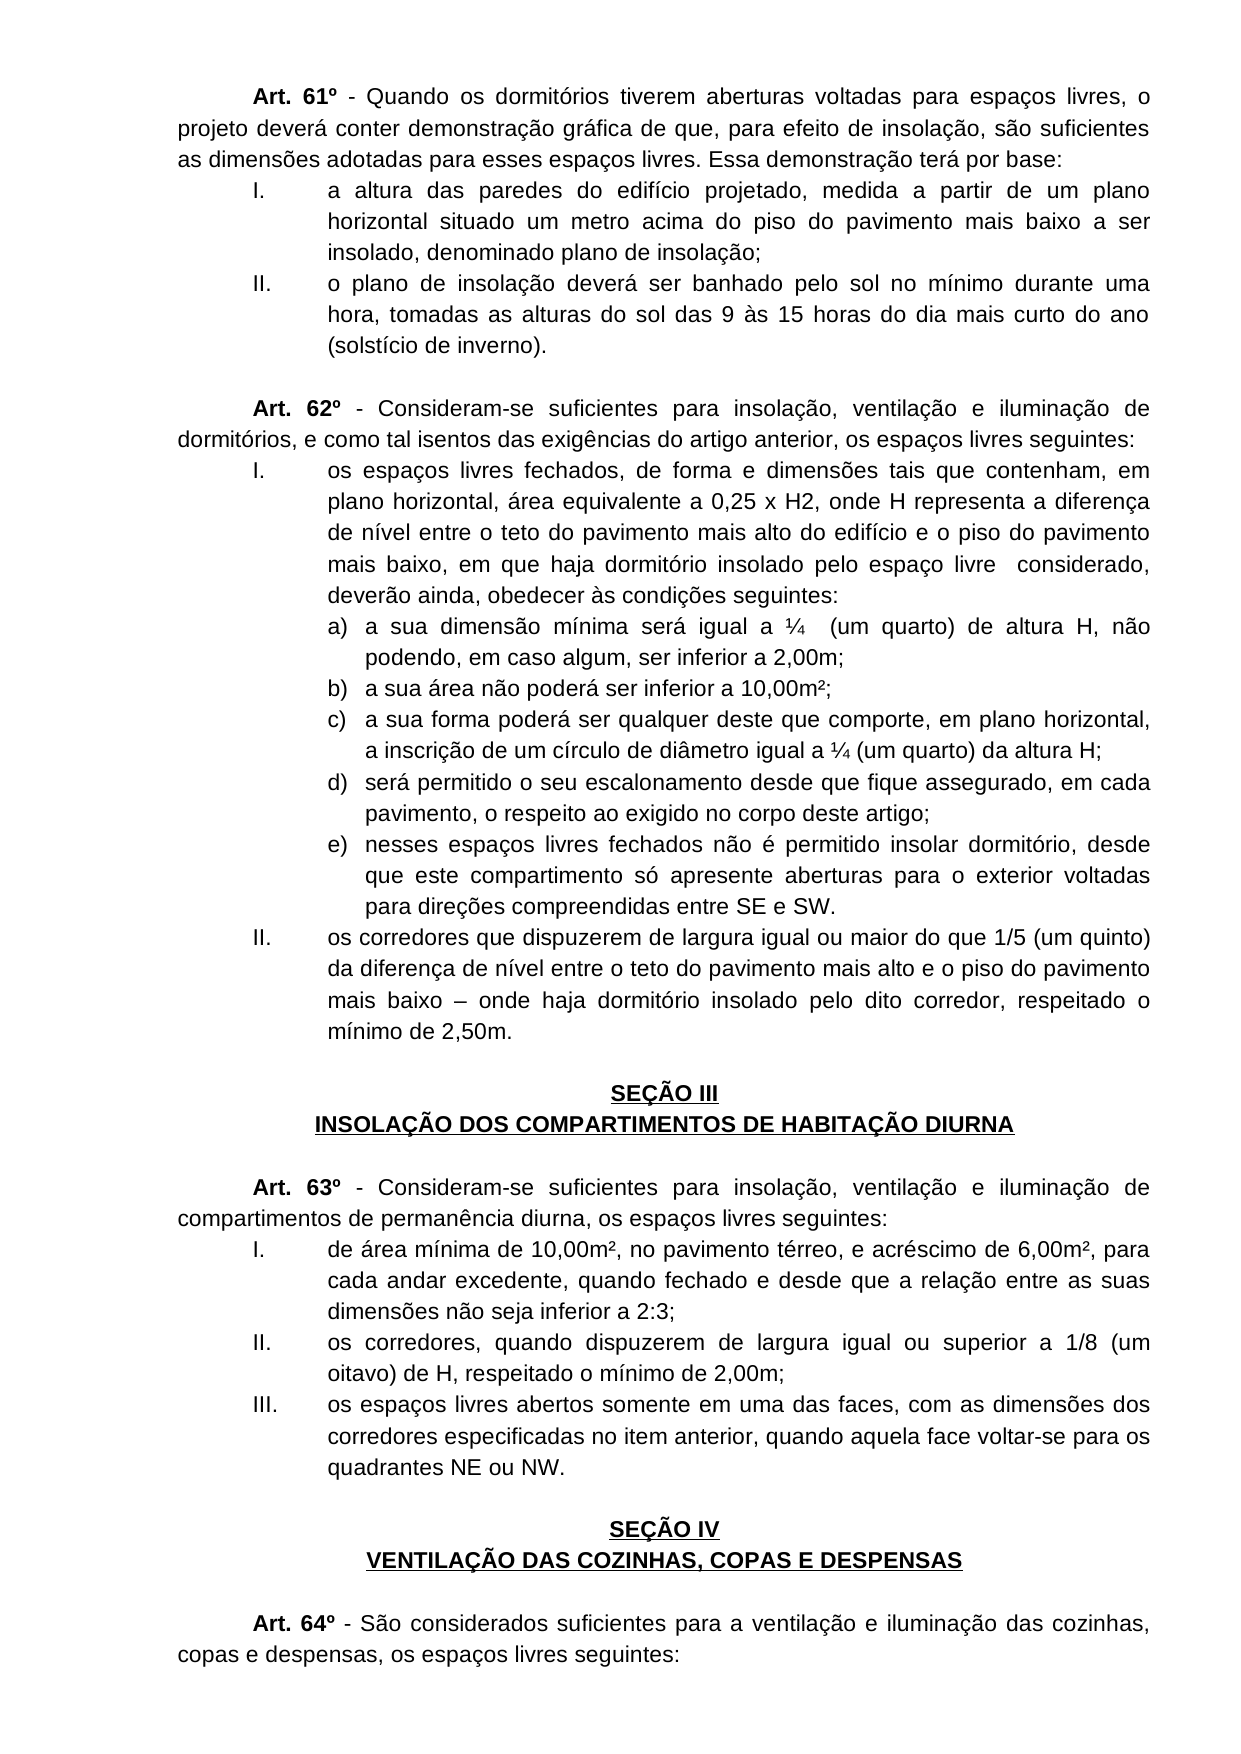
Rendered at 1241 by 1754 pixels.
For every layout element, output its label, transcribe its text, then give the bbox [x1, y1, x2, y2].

subtitle SEÇÃO IV [177, 1515, 1152, 1542]
subtitle SEÇÃO III [177, 1079, 1152, 1106]
list nesses espaços livres fechados não é permitido insolar dormitório, desde que este compartimento só apresente aberturas para o exterior voltadas para direções compreendidas entre SE e SW. [327, 830, 1152, 919]
text Art. 62º - Consideram-se suficientes para insolação, ventilação e iluminação de dormitórios, e como tal isentos das exigências do artigo anterior, os espaços livres seguintes: [177, 394, 1152, 452]
list o plano de insolação deverá ser banhado pelo sol no mínimo durante uma hora, tomadas as alturas do sol das 9 às 15 horas do dia mais curto do ano (solstício de inverno). [252, 269, 1152, 359]
list a altura das paredes do edifício projetado, medida a partir de um plano horizontal situado um metro acima do piso do pavimento mais baixo a ser insolado, denominado plano de insolação; [252, 176, 1152, 266]
list de área mínima de 10,00m², no pavimento térreo, e acréscimo de 6,00m², para cada andar excedente, quando fechado e desde que a relação entre as suas dimensões não seja inferior a 2:3; [252, 1235, 1152, 1324]
list será permitido o seu escalonamento desde que fique assegurado, em cada pavimento, o respeito ao exigido no corpo deste artigo; [327, 768, 1152, 826]
list os espaços livres abertos somente em uma das faces, com as dimensões dos corredores especificadas no item anterior, quando aquela face voltar-se para os quadrantes NE ou NW. [252, 1391, 1152, 1480]
list os espaços livres fechados, de forma e dimensões tais que contenham, em plano horizontal, área equivalente a 0,25 x H2, onde H representa a diferença de nível entre o teto do pavimento mais alto do edifício e o piso do pavimento mais baixo, em que haja dormitório insolado pelo espaço livre considerado, deverão ainda, obedecer às condições seguintes: [252, 456, 1152, 608]
text Art. 63º - Consideram-se suficientes para insolação, ventilação e iluminação de compartimentos de permanência diurna, os espaços livres seguintes: [177, 1173, 1152, 1231]
list os corredores que dispuzerem de largura igual ou maior do que 1/5 (um quinto) da diferença de nível entre o teto do pavimento mais alto e o piso do pavimento mais baixo – onde haja dormitório insolado pelo dito corredor, respeitado o mínimo de 2,50m. [252, 924, 1152, 1044]
text INSOLAÇÃO DOS COMPARTIMENTOS DE HABITAÇÃO DIURNA [177, 1111, 1152, 1138]
text VENTILAÇÃO DAS COZINHAS, COPAS E DESPENSAS [177, 1547, 1152, 1574]
text Art. 64º - São considerados suficientes para a ventilação e iluminação das cozinhas, copas e despensas, os espaços livres seguintes: [177, 1609, 1152, 1667]
list a sua forma poderá ser qualquer deste que comporte, em plano horizontal, a inscrição de um círculo de diâmetro igual a ¼ (um quarto) da altura H; [327, 706, 1152, 764]
list a sua dimensão mínima será igual a ¼ (um quarto) de altura H, não podendo, em caso algum, ser inferior a 2,00m; [327, 612, 1152, 670]
text Art. 61º - Quando os dormitórios tiverem aberturas voltadas para espaços livres, o projeto deverá conter demonstração gráfica de que, para efeito de insolação, são suficientes as dimensões adotadas para esses espaços livres. Essa demonstração terá por base: [177, 83, 1152, 172]
list os corredores, quando dispuzerem de largura igual ou superior a 1/8 (um oitavo) de H, respeitado o mínimo de 2,00m; [252, 1328, 1152, 1387]
list a sua área não poderá ser inferior a 10,00m²; [327, 674, 1152, 702]
